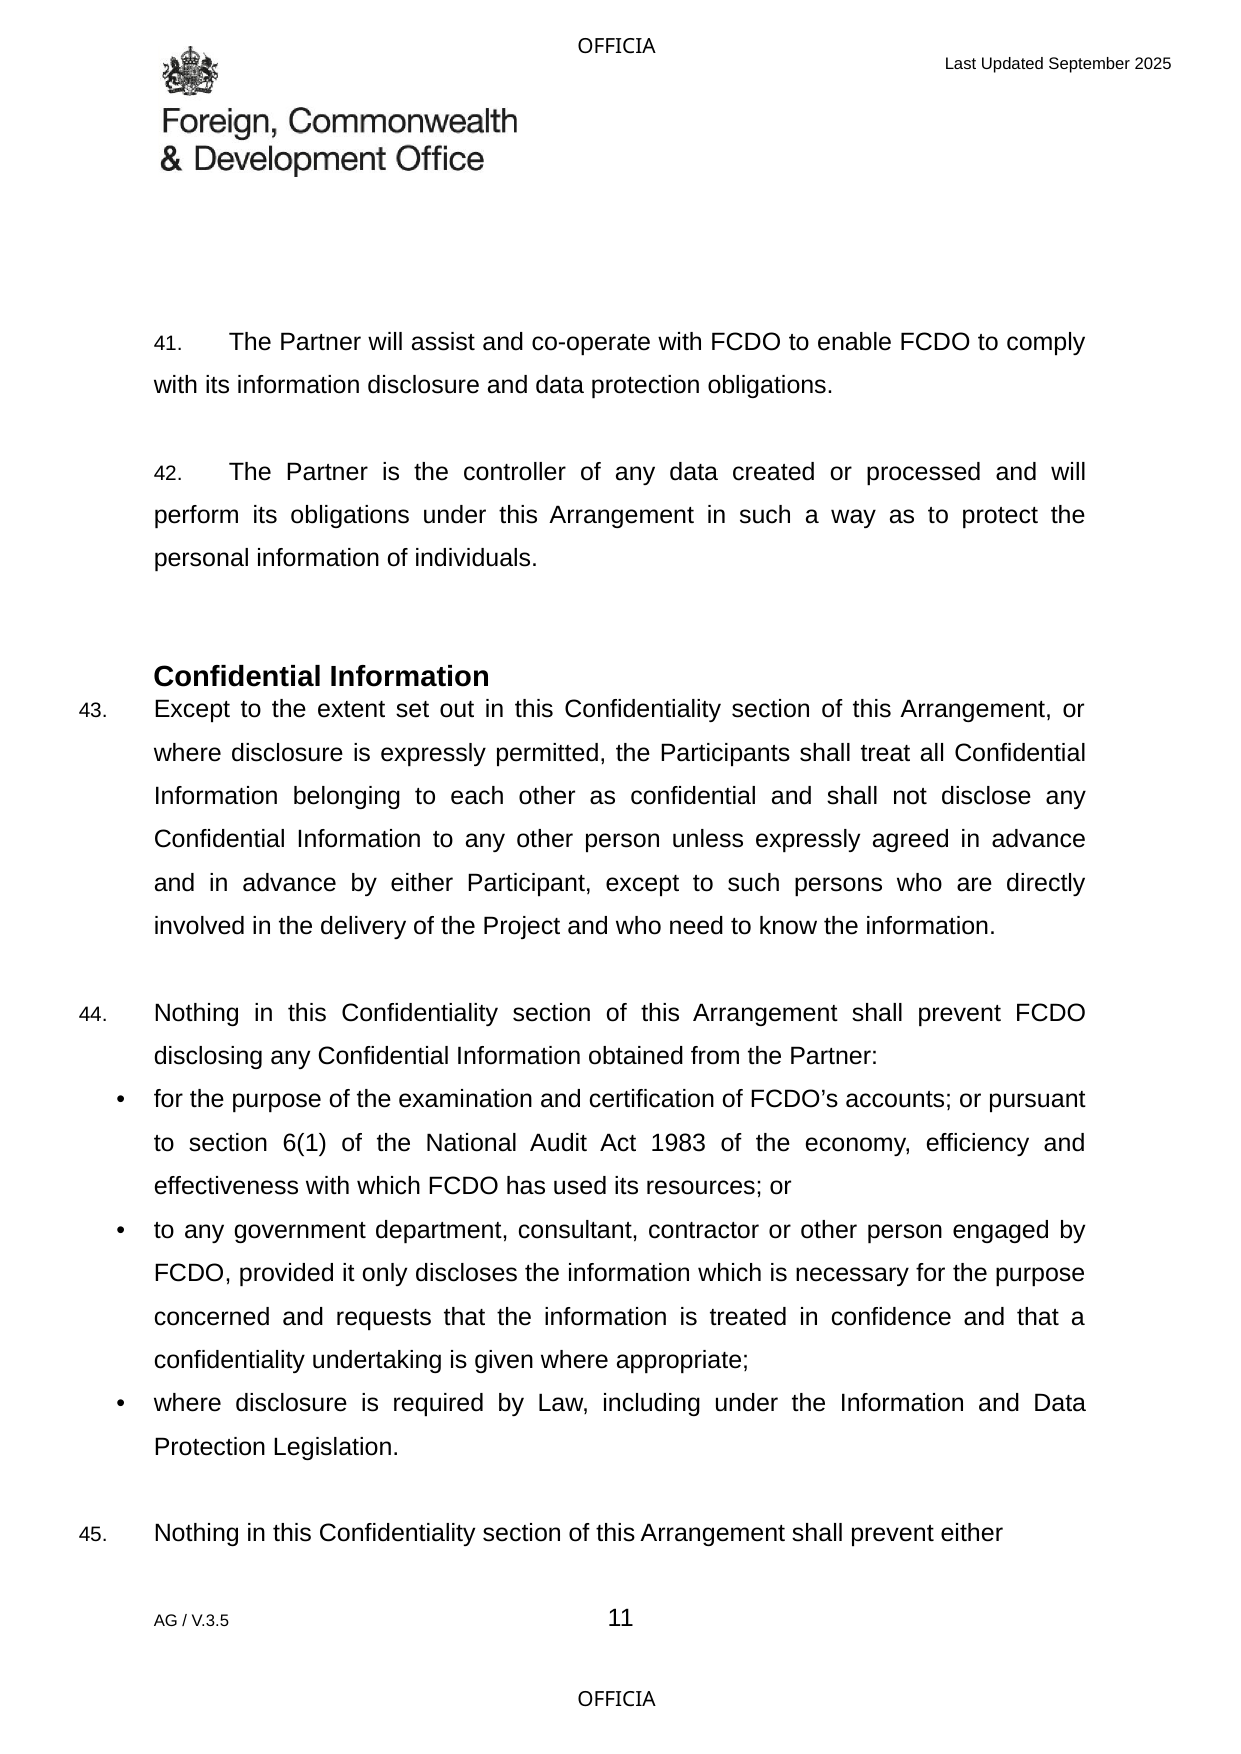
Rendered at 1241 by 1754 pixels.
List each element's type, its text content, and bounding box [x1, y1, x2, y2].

list to any government department, consultant, contractor or other person engaged by FCDO, provided it only discloses the information which is necessary for the purpose concerned and requests that the information is treated in confidence and that a confidentiality undertaking is given where appropriate; [116, 1215, 1087, 1373]
list The Partner is the controller of any data created or processed and will perform its obligations under this Arrangement in such a way as to protect the personal information of individuals. [153, 457, 1087, 572]
list for the purpose of the examination and certification of FCDO’s accounts; or pursuant to section 6(1) of the National Audit Act 1983 of the economy, efficiency and effectiveness with which FCDO has used its resources; or [116, 1084, 1087, 1200]
list Nothing in this Confidentiality section of this Arrangement shall prevent FCDO disclosing any Confidential Information obtained from the Partner: [78, 997, 1087, 1069]
list where disclosure is required by Law, including under the Information and Data Protection Legislation. [116, 1388, 1087, 1461]
list The Partner will assist and co-operate with FCDO to enable FCDO to comply with its information disclosure and data protection obligations. [153, 327, 1087, 399]
list Nothing in this Confidentiality section of this Arrangement shall prevent either [78, 1518, 1087, 1547]
subtitle Confidential Information [153, 658, 1087, 692]
list Except to the extent set out in this Confidentiality section of this Arrangement, or where disclosure is expressly permitted, the Participants shall treat all Confidential Information belonging to each other as confidential and shall not disclose any Confidential Information to any other person unless expressly agreed in advance and in advance by either Participant, except to such persons who are directly involved in the delivery of the Project and who need to know the information. [78, 694, 1087, 940]
